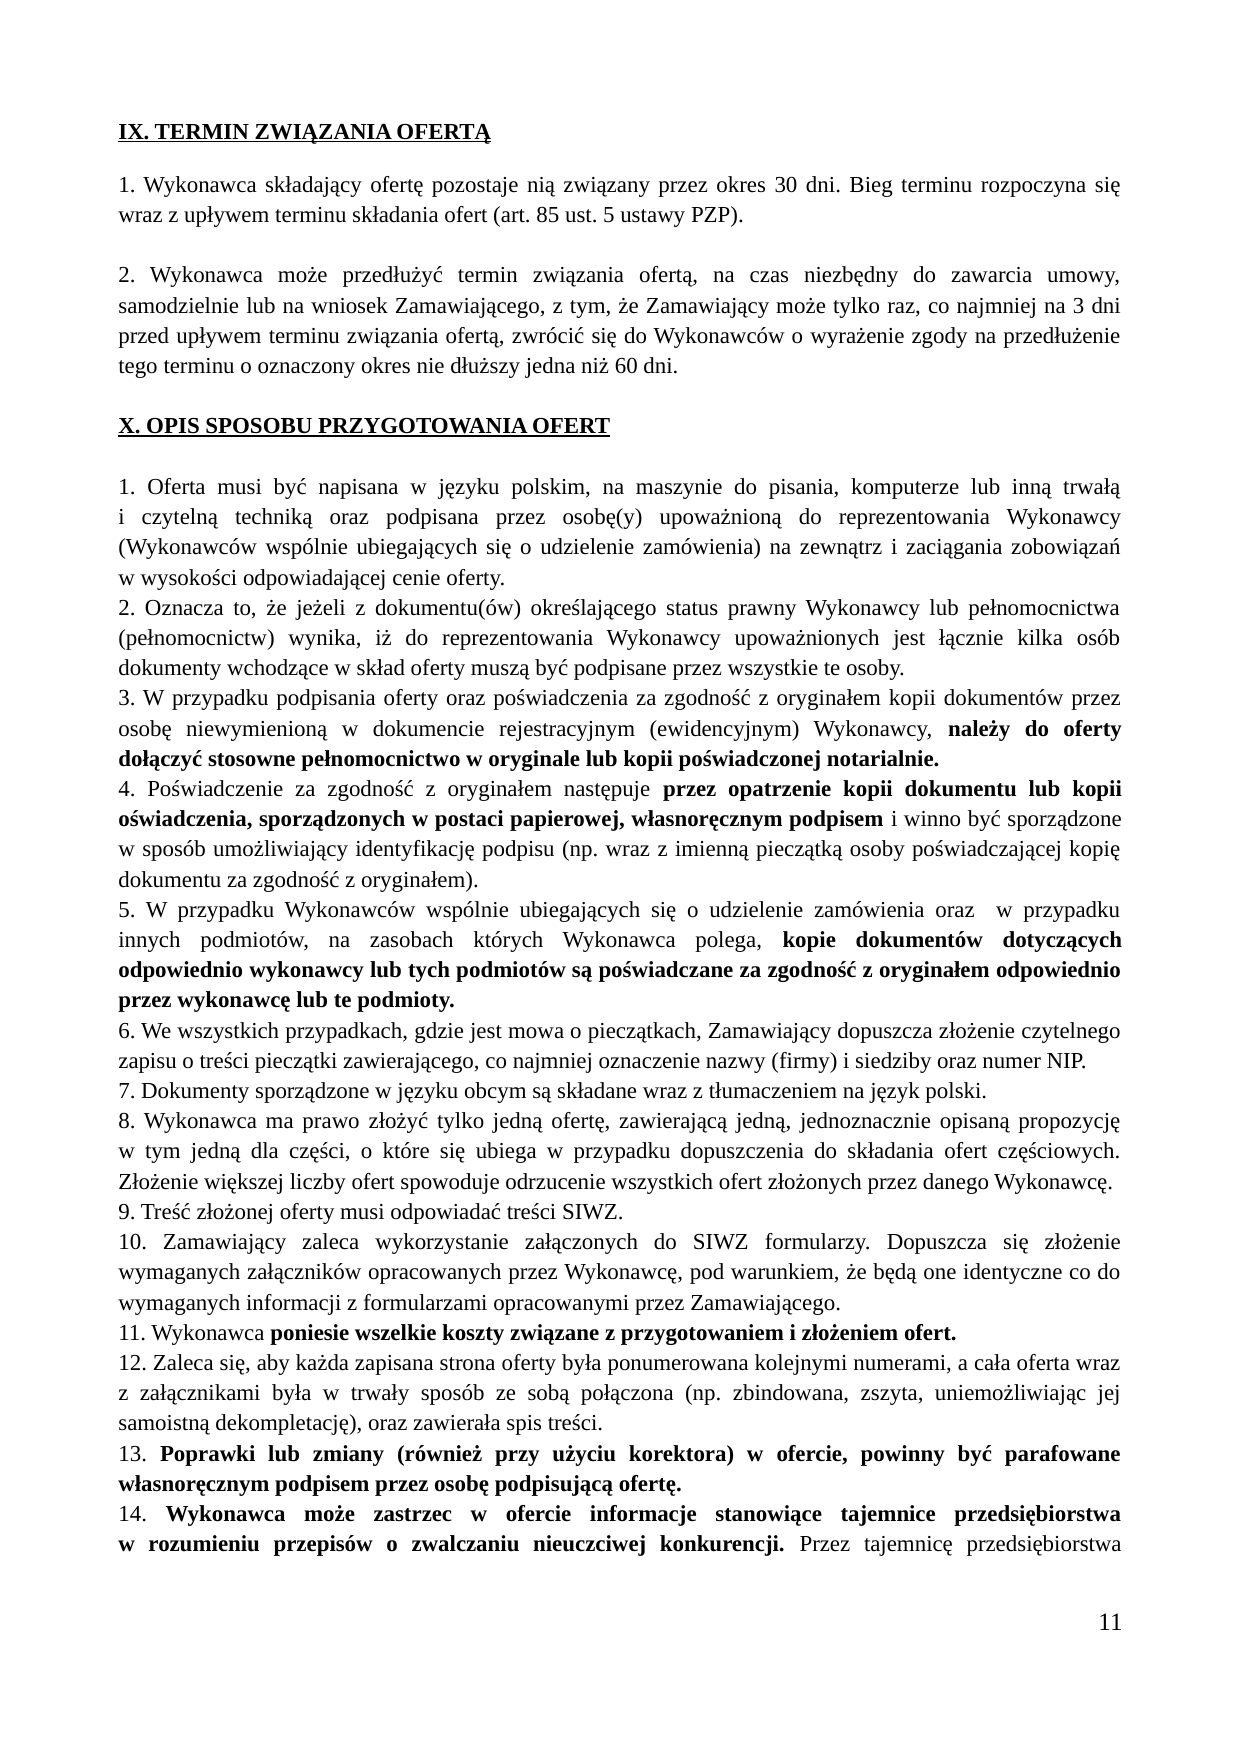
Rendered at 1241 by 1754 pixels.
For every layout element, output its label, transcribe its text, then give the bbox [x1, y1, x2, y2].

text 10. Zamawiający zaleca wykorzystanie załączonych do SIWZ formularzy. Dopuszcza się złożenie wymaganych załączników opracowanych przez Wykonawcę, pod warunkiem, że będą one identyczne co do wymaganych informacji z formularzami opracowanymi przez Zamawiającego. [118, 1228, 1122, 1315]
text 2. Oznacza to, że jeżeli z dokumentu(ów) określającego status prawny Wykonawcy lub pełnomocnictwa (pełnomocnictw) wynika, iż do reprezentowania Wykonawcy upoważnionych jest łącznie kilka osób dokumenty wchodzące w skład oferty muszą być podpisane przez wszystkie te osoby. [118, 594, 1122, 681]
text 3. W przypadku podpisania oferty oraz poświadczenia za zgodność z oryginałem kopii dokumentów przez osobę niewymienioną w dokumencie rejestracyjnym (ewidencyjnym) Wykonawcy, należy do oferty dołączyć stosowne pełnomocnictwo w oryginale lub kopii poświadczonej notarialnie. [118, 684, 1122, 771]
text IX. TERMIN ZWIĄZANIA OFERTĄ [118, 118, 1122, 144]
text 14. Wykonawca może zastrzec w ofercie informacje stanowiące tajemnice przedsiębiorstwa w rozumieniu przepisów o zwalczaniu nieuczciwej konkurencji. Przez tajemnicę przedsiębiorstwa [118, 1500, 1122, 1557]
text 1. Wykonawca składający ofertę pozostaje nią związany przez okres 30 dni. Bieg terminu rozpoczyna się wraz z upływem terminu składania ofert (art. 85 ust. 5 ustawy PZP). [118, 171, 1122, 227]
text 5. W przypadku Wykonawców wspólnie ubiegających się o udzielenie zamówienia oraz w przypadku innych podmiotów, na zasobach których Wykonawca polega, kopie dokumentów dotyczących odpowiednio wykonawcy lub tych podmiotów są poświadczane za zgodność z oryginałem odpowiednio przez wykonawcę lub te podmioty. [118, 896, 1122, 1013]
text 2. Wykonawca może przedłużyć termin związania ofertą, na czas niezbędny do zawarcia umowy, samodzielnie lub na wniosek Zamawiającego, z tym, że Zamawiający może tylko raz, co najmniej na 3 dni przed upływem terminu związania ofertą, zwrócić się do Wykonawców o wyrażenie zgody na przedłużenie tego terminu o oznaczony okres nie dłuższy jedna niż 60 dni. [118, 261, 1122, 378]
text 7. Dokumenty sporządzone w języku obcym są składane wraz z tłumaczeniem na język polski. [118, 1077, 1122, 1103]
text 1. Oferta musi być napisana w języku polskim, na maszynie do pisania, komputerze lub inną trwałą i czytelną techniką oraz podpisana przez osobę(y) upoważnioną do reprezentowania Wykonawcy (Wykonawców wspólnie ubiegających się o udzielenie zamówienia) na zewnątrz i zaciągania zobowiązań w wysokości odpowiadającej cenie oferty. [118, 473, 1122, 590]
text 9. Treść złożonej oferty musi odpowiadać treści SIWZ. [118, 1198, 1122, 1224]
text 6. We wszystkich przypadkach, gdzie jest mowa o pieczątkach, Zamawiający dopuszcza złożenie czytelnego zapisu o treści pieczątki zawierającego, co najmniej oznaczenie nazwy (firmy) i siedziby oraz numer NIP. [118, 1017, 1122, 1073]
text 4. Poświadczenie za zgodność z oryginałem następuje przez opatrzenie kopii dokumentu lub kopii oświadczenia, sporządzonych w postaci papierowej, własnoręcznym podpisem i winno być sporządzone w sposób umożliwiający identyfikację podpisu (np. wraz z imienną pieczątką osoby poświadczającej kopię dokumentu za zgodność z oryginałem). [118, 775, 1122, 892]
text 8. Wykonawca ma prawo złożyć tylko jedną ofertę, zawierającą jedną, jednoznacznie opisaną propozycję w tym jedną dla części, o które się ubiega w przypadku dopuszczenia do składania ofert częściowych. Złożenie większej liczby ofert spowoduje odrzucenie wszystkich ofert złożonych przez danego Wykonawcę. [118, 1107, 1122, 1194]
text 13. Poprawki lub zmiany (również przy użyciu korektora) w ofercie, powinny być parafowane własnoręcznym podpisem przez osobę podpisującą ofertę. [118, 1439, 1122, 1496]
text X. OPIS SPOSOBU PRZYGOTOWANIA OFERT [118, 412, 1122, 439]
text 11. Wykonawca poniesie wszelkie koszty związane z przygotowaniem i złożeniem ofert. [118, 1319, 1122, 1345]
text 12. Zaleca się, aby każda zapisana strona oferty była ponumerowana kolejnymi numerami, a cała oferta wraz z załącznikami była w trwały sposób ze sobą połączona (np. zbindowana, zszyta, uniemożliwiając jej samoistną dekompletację), oraz zawierała spis treści. [118, 1349, 1122, 1436]
